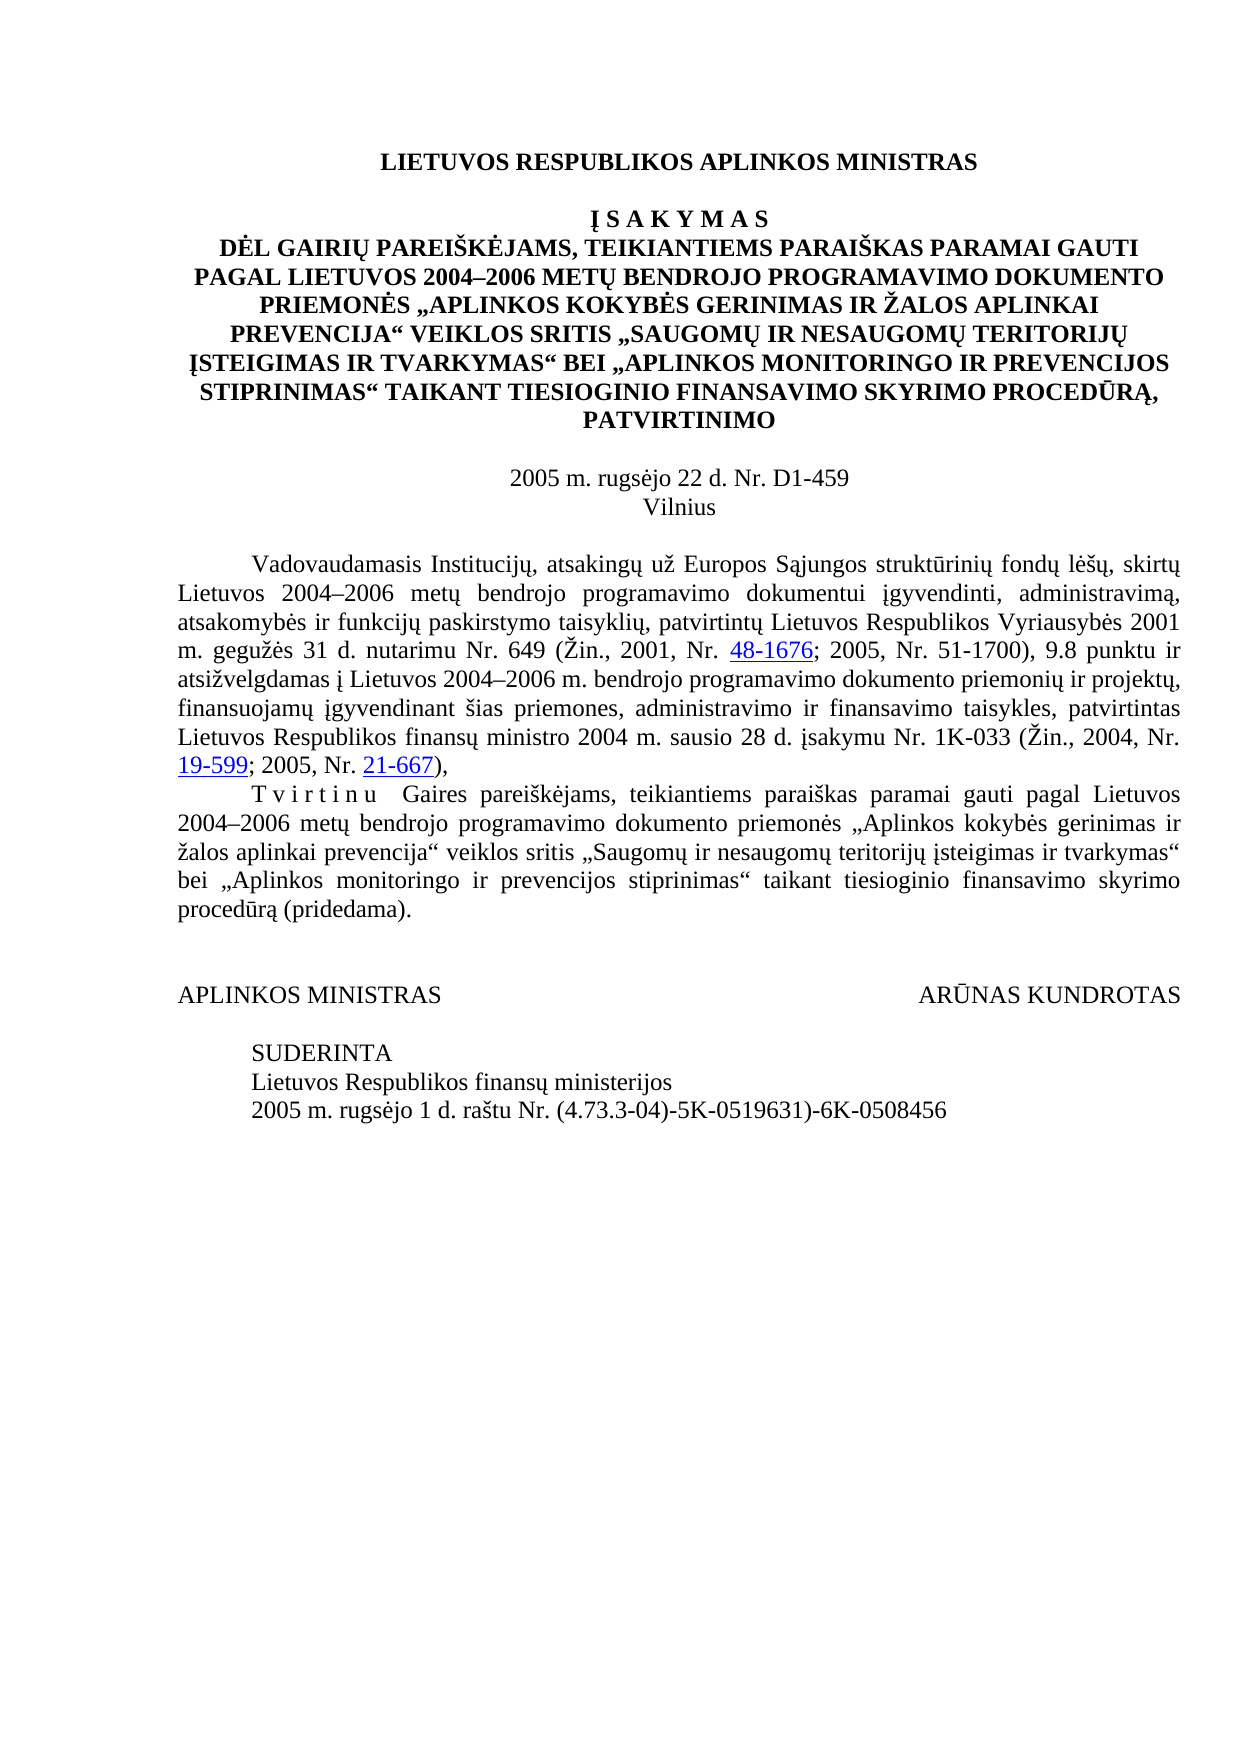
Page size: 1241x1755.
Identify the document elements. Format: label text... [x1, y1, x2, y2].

text 2005 m. rugsėjo 22 d. Nr. D1-459 [177, 463, 1181, 492]
text APLINKOS MINISTRAS ARŪNAS KUNDROTAS [177, 981, 1181, 1009]
text SUDERINTA [177, 1038, 1181, 1067]
text Į S A K Y M A S [177, 204, 1181, 233]
text Tvirtinu Gaires pareiškėjams, teikiantiems paraiškas paramai gauti pagal Lietuvos 2004–2006 metų bendrojo programavimo dokumento priemonės „Aplinkos kokybės gerinimas ir žalos aplinkai prevencija“ veiklos sritis „Saugomų ir nesaugomų teritorijų įsteigimas ir tvarkymas“ bei „Aplinkos monitoringo ir prevencijos stiprinimas“ taikant tiesioginio finansavimo skyrimo procedūrą (pridedama). [177, 779, 1181, 923]
text DĖL GAIRIŲ PAREIŠKĖJAMS, TEIKIANTIEMS PARAIŠKAS PARAMAI GAUTI PAGAL LIETUVOS 2004–2006 METŲ BENDROJO PROGRAMAVIMO DOKUMENTO PRIEMONĖS „APLINKOS KOKYBĖS GERINIMAS IR ŽALOS APLINKAI PREVENCIJA“ VEIKLOS SRITIS „SAUGOMŲ IR NESAUGOMŲ TERITORIJŲ ĮSTEIGIMAS IR TVARKYMAS“ BEI „APLINKOS MONITORINGO IR PREVENCIJOS STIPRINIMAS“ TAIKANT TIESIOGINIO FINANSAVIMO SKYRIMO PROCEDŪRĄ, PATVIRTINIMO [177, 233, 1181, 434]
text Lietuvos Respublikos finansų ministerijos [177, 1067, 1181, 1096]
text LIETUVOS RESPUBLIKOS APLINKOS MINISTRAS [177, 147, 1181, 176]
text Vilnius [177, 492, 1181, 521]
text Vadovaudamasis Institucijų, atsakingų už Europos Sąjungos struktūrinių fondų lėšų, skirtų Lietuvos 2004–2006 metų bendrojo programavimo dokumentui įgyvendinti, administravimą, atsakomybės ir funkcijų paskirstymo taisyklių, patvirtintų Lietuvos Respublikos Vyriausybės 2001 m. gegužės 31 d. nutarimu Nr. 649 (Žin., 2001, Nr. 48-1676; 2005, Nr. 51-1700), 9.8 punktu ir atsižvelgdamas į Lietuvos 2004–2006 m. bendrojo programavimo dokumento priemonių ir projektų, finansuojamų įgyvendinant šias priemones, administravimo ir finansavimo taisykles, patvirtintas Lietuvos Respublikos finansų ministro 2004 m. sausio 28 d. įsakymu Nr. 1K-033 (Žin., 2004, Nr. 19-599; 2005, Nr. 21-667), [177, 549, 1181, 779]
text 2005 m. rugsėjo 1 d. raštu Nr. (4.73.3-04)-5K-0519631)-6K-0508456 [177, 1096, 1181, 1124]
